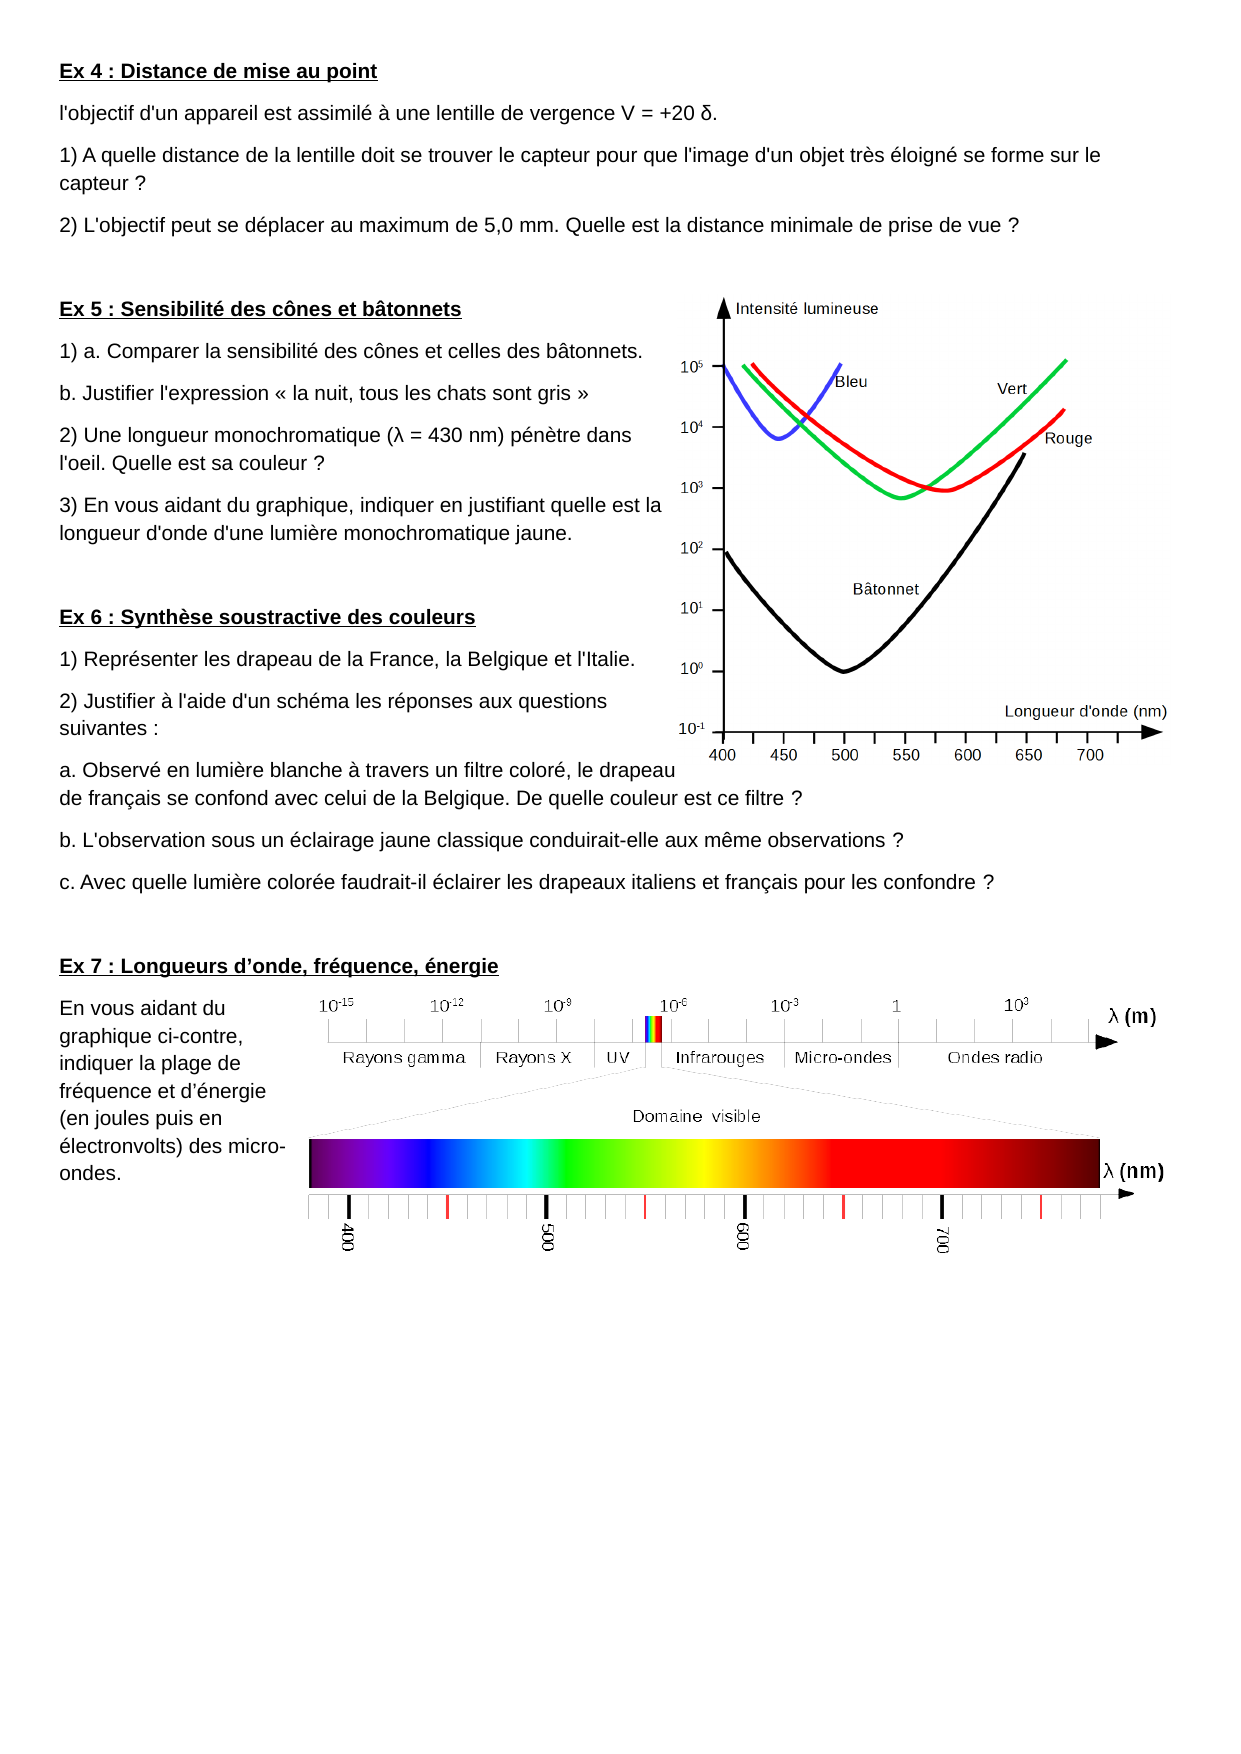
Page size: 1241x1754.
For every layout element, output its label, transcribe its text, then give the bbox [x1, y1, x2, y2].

text l'objectif d'un appareil est assimilé à une lentille de vergence V = +20 δ. [59, 101, 1181, 125]
text 3) En vous aidant du graphique, indiquer en justifiant quelle est la longueur d'onde d'une lumière monochromatique jaune. [59, 493, 677, 544]
text En vous aidant du graphique ci-contre, indiquer la plage de fréquence et d’énergie (en joules puis en électronvolts) des micro-ondes. [59, 996, 307, 1185]
text [1164, 996, 1181, 1185]
text 2) L'objectif peut se déplacer au maximum de 5,0 mm. Quelle est la distance minimale de prise de vue ? [59, 213, 1181, 237]
text 2) Une longueur monochromatique (λ = 430 nm) pénètre dans l'oeil. Quelle est sa couleur ? [59, 423, 677, 475]
text Ex 5 : Sensibilité des cônes et bâtonnets [59, 297, 677, 321]
text 1) a. Comparer la sensibilité des cônes et celles des bâtonnets. [59, 339, 677, 363]
text a. Observé en lumière blanche à travers un filtre coloré, le drapeau de français se confond avec celui de la Belgique. De quelle couleur est ce filtre ? [59, 758, 1181, 810]
text Ex 7 : Longueurs d’onde, fréquence, énergie [59, 954, 1181, 978]
text 1) Représenter les drapeau de la France, la Belgique et l'Italie. [59, 647, 677, 671]
text 2) Justifier à l'aide d'un schéma les réponses aux questions suivantes : [59, 689, 677, 740]
text 1) A quelle distance de la lentille doit se trouver le capteur pour que l'image d'un objet très éloigné se forme sur le capteur ? [59, 143, 1181, 195]
picture [307, 996, 1164, 1253]
text c. Avec quelle lumière colorée faudrait-il éclairer les drapeaux italiens et français pour les confondre ? [59, 870, 1181, 894]
text b. L'observation sous un éclairage jaune classique conduirait-elle aux même observations ? [59, 828, 1181, 852]
text Ex 6 : Synthèse soustractive des couleurs [59, 604, 677, 628]
text Ex 4 : Distance de mise au point [59, 59, 1181, 83]
text b. Justifier l'expression « la nuit, tous les chats sont gris » [59, 381, 677, 405]
picture [677, 294, 1171, 765]
